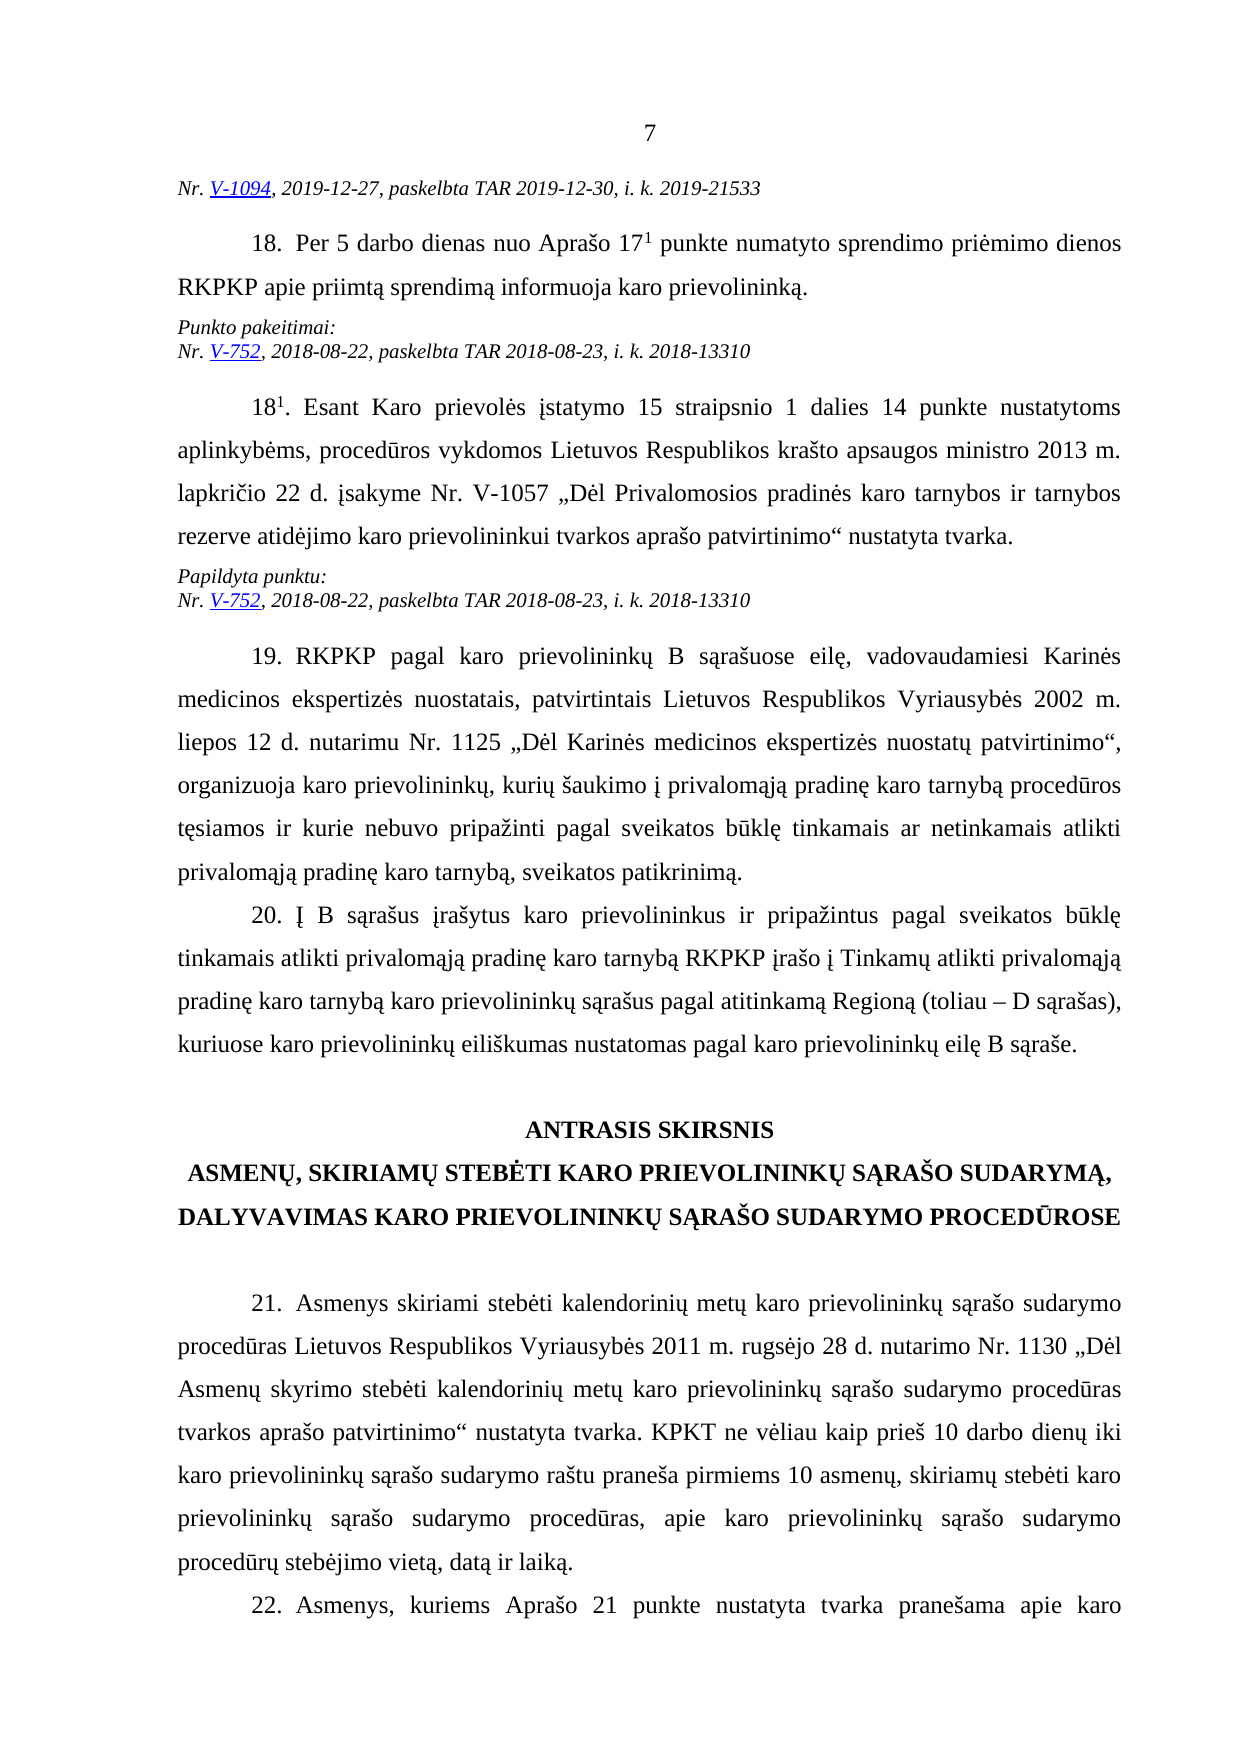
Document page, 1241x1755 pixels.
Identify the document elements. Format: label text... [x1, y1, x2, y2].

text 22. Asmenys, kuriems Aprašo 21 punkte nustatyta tvarka pranešama apie karo [177, 1590, 1122, 1618]
text Papildyta punktu: [177, 564, 1122, 588]
text 21. Asmenys skiriami stebėti kalendorinių metų karo prievolininkų sąrašo sudarymo procedūras Lietuvos Respublikos Vyriausybės 2011 m. rugsėjo 28 d. nutarimo Nr. 1130 „Dėl Asmenų skyrimo stebėti kalendorinių metų karo prievolininkų sąrašo sudarymo procedūras tvarkos aprašo patvirtinimo“ nustatyta tvarka. KPKT ne vėliau kaip prieš 10 darbo dienų iki karo prievolininkų sąrašo sudarymo raštu praneša pirmiems 10 asmenų, skiriamų stebėti karo prievolininkų sąrašo sudarymo procedūras, apie karo prievolininkų sąrašo sudarymo procedūrų stebėjimo vietą, datą ir laiką. [177, 1288, 1122, 1575]
text 181. Esant Karo prievolės įstatymo 15 straipsnio 1 dalies 14 punkte nustatytoms aplinkybėms, procedūros vykdomos Lietuvos Respublikos krašto apsaugos ministro 2013 m. lapkričio 22 d. įsakyme Nr. V-1057 „Dėl Privalomosios pradinės karo tarnybos ir tarnybos rezerve atidėjimo karo prievolininkui tvarkos aprašo patvirtinimo“ nustatyta tvarka. [177, 392, 1122, 550]
text 18. Per 5 darbo dienas nuo Aprašo 171 punkte numatyto sprendimo priėmimo dienos RKPKP apie priimtą sprendimą informuoja karo prievolininką. [177, 228, 1122, 300]
text Punkto pakeitimai: [177, 315, 1122, 339]
text ANTRASIS SKIRSNIS [177, 1115, 1122, 1144]
text Nr. V-752, 2018-08-22, paskelbta TAR 2018-08-23, i. k. 2018-13310 [177, 339, 1122, 363]
text 20. Į B sąrašus įrašytus karo prievolininkus ir pripažintus pagal sveikatos būklę tinkamais atlikti privalomąją pradinę karo tarnybą RKPKP įrašo į Tinkamų atlikti privalomąją pradinę karo tarnybą karo prievolininkų sąrašus pagal atitinkamą Regioną (toliau – D sąrašas), kuriuose karo prievolininkų eiliškumas nustatomas pagal karo prievolininkų eilę B sąraše. [177, 900, 1122, 1058]
text 19. RKPKP pagal karo prievolininkų B sąrašuose eilę, vadovaudamiesi Karinės medicinos ekspertizės nuostatais, patvirtintais Lietuvos Respublikos Vyriausybės 2002 m. liepos 12 d. nutarimu Nr. 1125 „Dėl Karinės medicinos ekspertizės nuostatų patvirtinimo“, organizuoja karo prievolininkų, kurių šaukimo į privalomąją pradinę karo tarnybą procedūros tęsiamos ir kurie nebuvo pripažinti pagal sveikatos būklę tinkamais ar netinkamais atlikti privalomąją pradinę karo tarnybą, sveikatos patikrinimą. [177, 641, 1122, 885]
text ASMENŲ, SKIRIAMŲ STEBĖTI KARO PRIEVOLININKŲ SĄRAŠO SUDARYMĄ, DALYVAVIMAS KARO PRIEVOLININKŲ SĄRAŠO SUDARYMO PROCEDŪROSE [177, 1158, 1122, 1230]
text Nr. V-1094, 2019-12-27, paskelbta TAR 2019-12-30, i. k. 2019-21533 [177, 176, 1122, 200]
text Nr. V-752, 2018-08-22, paskelbta TAR 2018-08-23, i. k. 2018-13310 [177, 588, 1122, 612]
